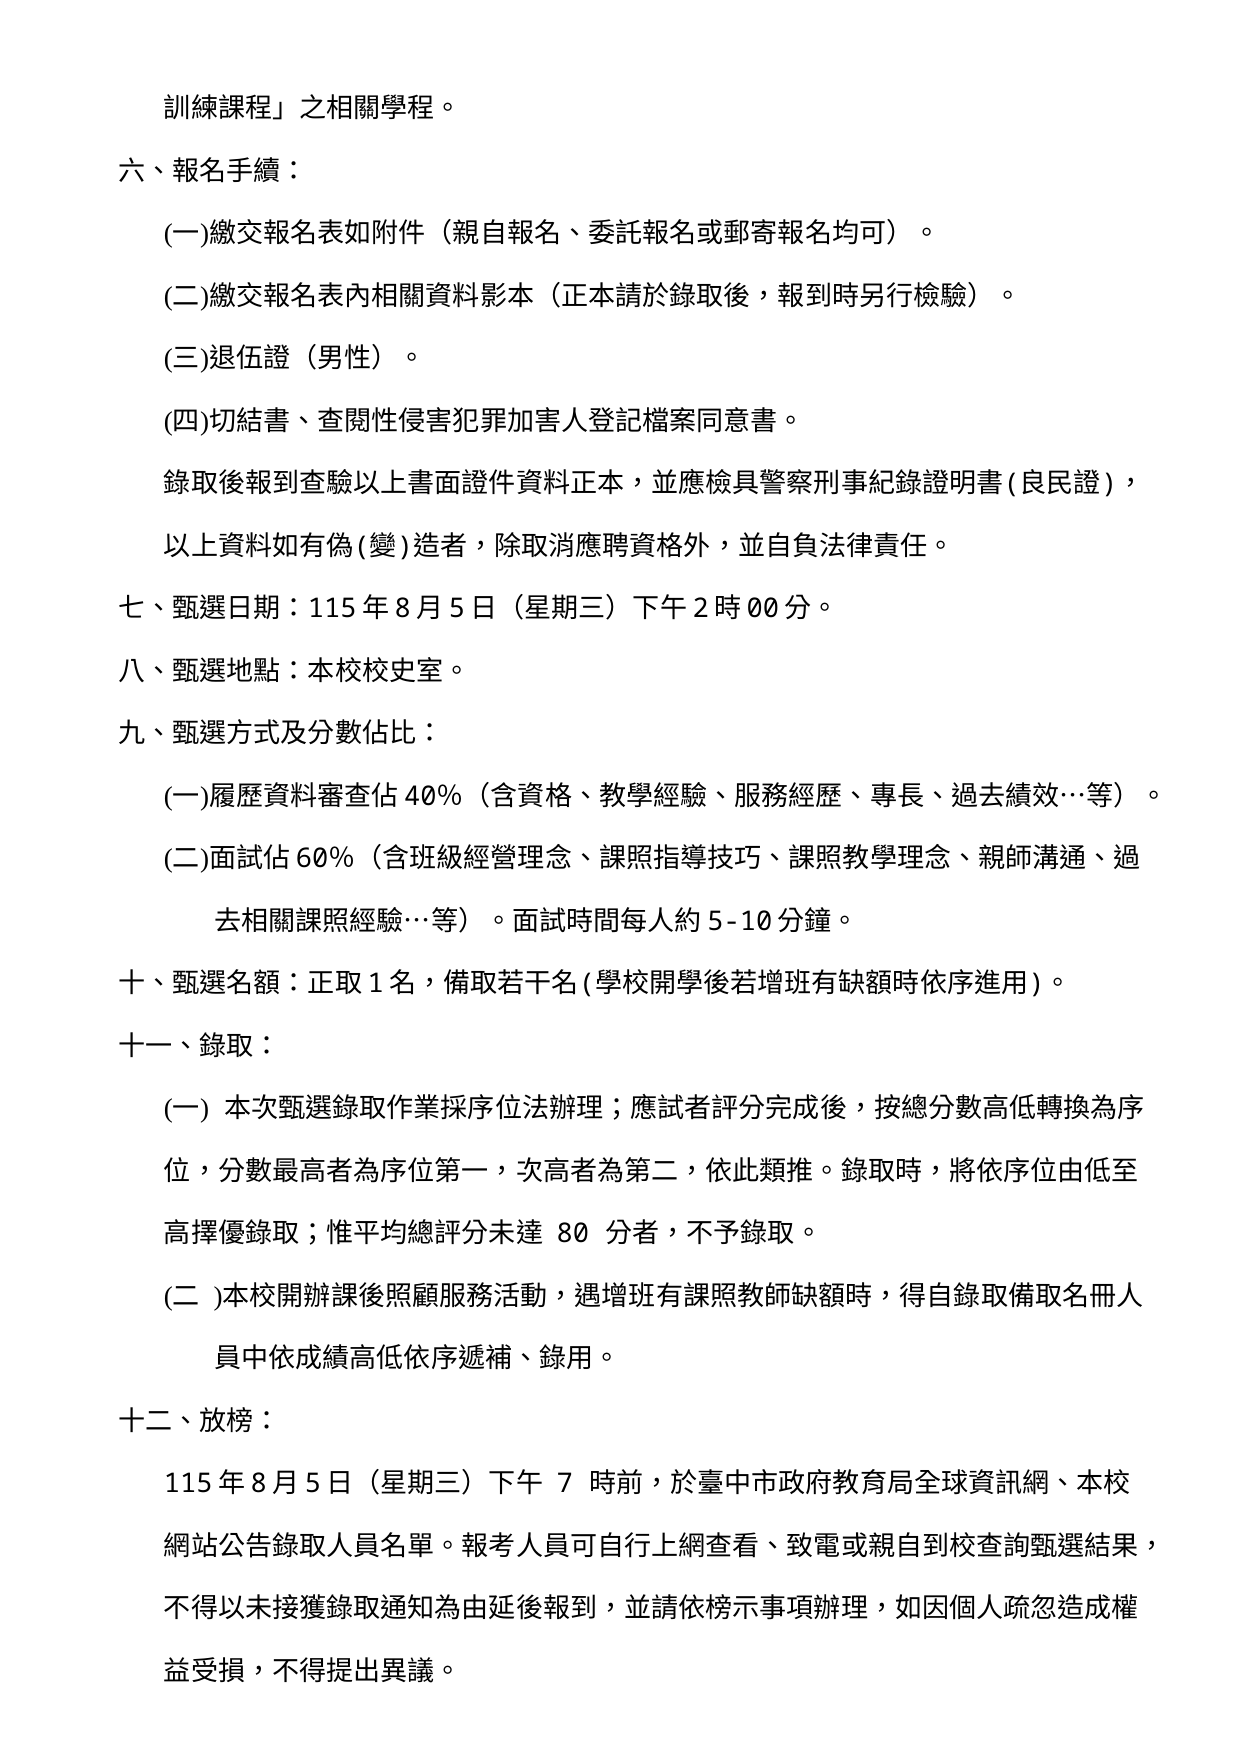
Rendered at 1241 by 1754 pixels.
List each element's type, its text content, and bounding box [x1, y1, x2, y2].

text (四)切結書、查閱性侵害犯罪加害人登記檔案同意書。 [164, 377, 1152, 439]
text 十二、放榜： [118, 1377, 1152, 1439]
text 十一、錄取： [118, 1002, 1152, 1064]
text (二 )本校開辦課後照顧服務活動，遇增班有課照教師缺額時，得自錄取備取名冊人員中依成績高低依序遞補、錄用。 [164, 1252, 1152, 1377]
text 八、甄選地點：本校校史室。 [118, 627, 1152, 689]
text (一) 本次甄選錄取作業採序位法辦理；應試者評分完成後，按總分數高低轉換為序位，分數最高者為序位第一，次高者為第二，依此類推。錄取時，將依序位由低至高擇優錄取；惟平均總評分未達 80 分者，不予錄取。 [164, 1064, 1152, 1252]
text 六、報名手續： [118, 127, 1152, 189]
text 訓練課程」之相關學程。 [164, 64, 1152, 127]
text (一)履歷資料審查佔40％（含資格、教學經驗、服務經歷、專長、過去績效…等）。 [164, 752, 1152, 814]
text (三)退伍證（男性）。 [164, 314, 1152, 377]
text 115年8月5日（星期三）下午 7 時前，於臺中市政府教育局全球資訊網、本校網站公告錄取人員名單。報考人員可自行上網查看、致電或親自到校查詢甄選結果，不得以未接獲錄取通知為由延後報到，並請依榜示事項辦理，如因個人疏忽造成權益受損，不得提出異議。 [164, 1439, 1152, 1689]
text 七、甄選日期：115年8月5日（星期三）下午2時00分。 [118, 564, 1152, 627]
text (一)繳交報名表如附件（親自報名、委託報名或郵寄報名均可）。 [164, 189, 1152, 252]
text (二)繳交報名表內相關資料影本（正本請於錄取後，報到時另行檢驗）。 [164, 252, 1152, 314]
text 十、甄選名額：正取1名，備取若干名(學校開學後若增班有缺額時依序進用)。 [118, 939, 1152, 1002]
text (二)面試佔60％（含班級經營理念、課照指導技巧、課照教學理念、親師溝通、過去相關課照經驗…等）。面試時間每人約5-10分鐘。 [164, 814, 1152, 939]
text 錄取後報到查驗以上書面證件資料正本，並應檢具警察刑事紀錄證明書(良民證)， 以上資料如有偽(變)造者，除取消應聘資格外，並自負法律責任。 [164, 439, 1152, 564]
text 九、甄選方式及分數佔比： [118, 689, 1152, 752]
